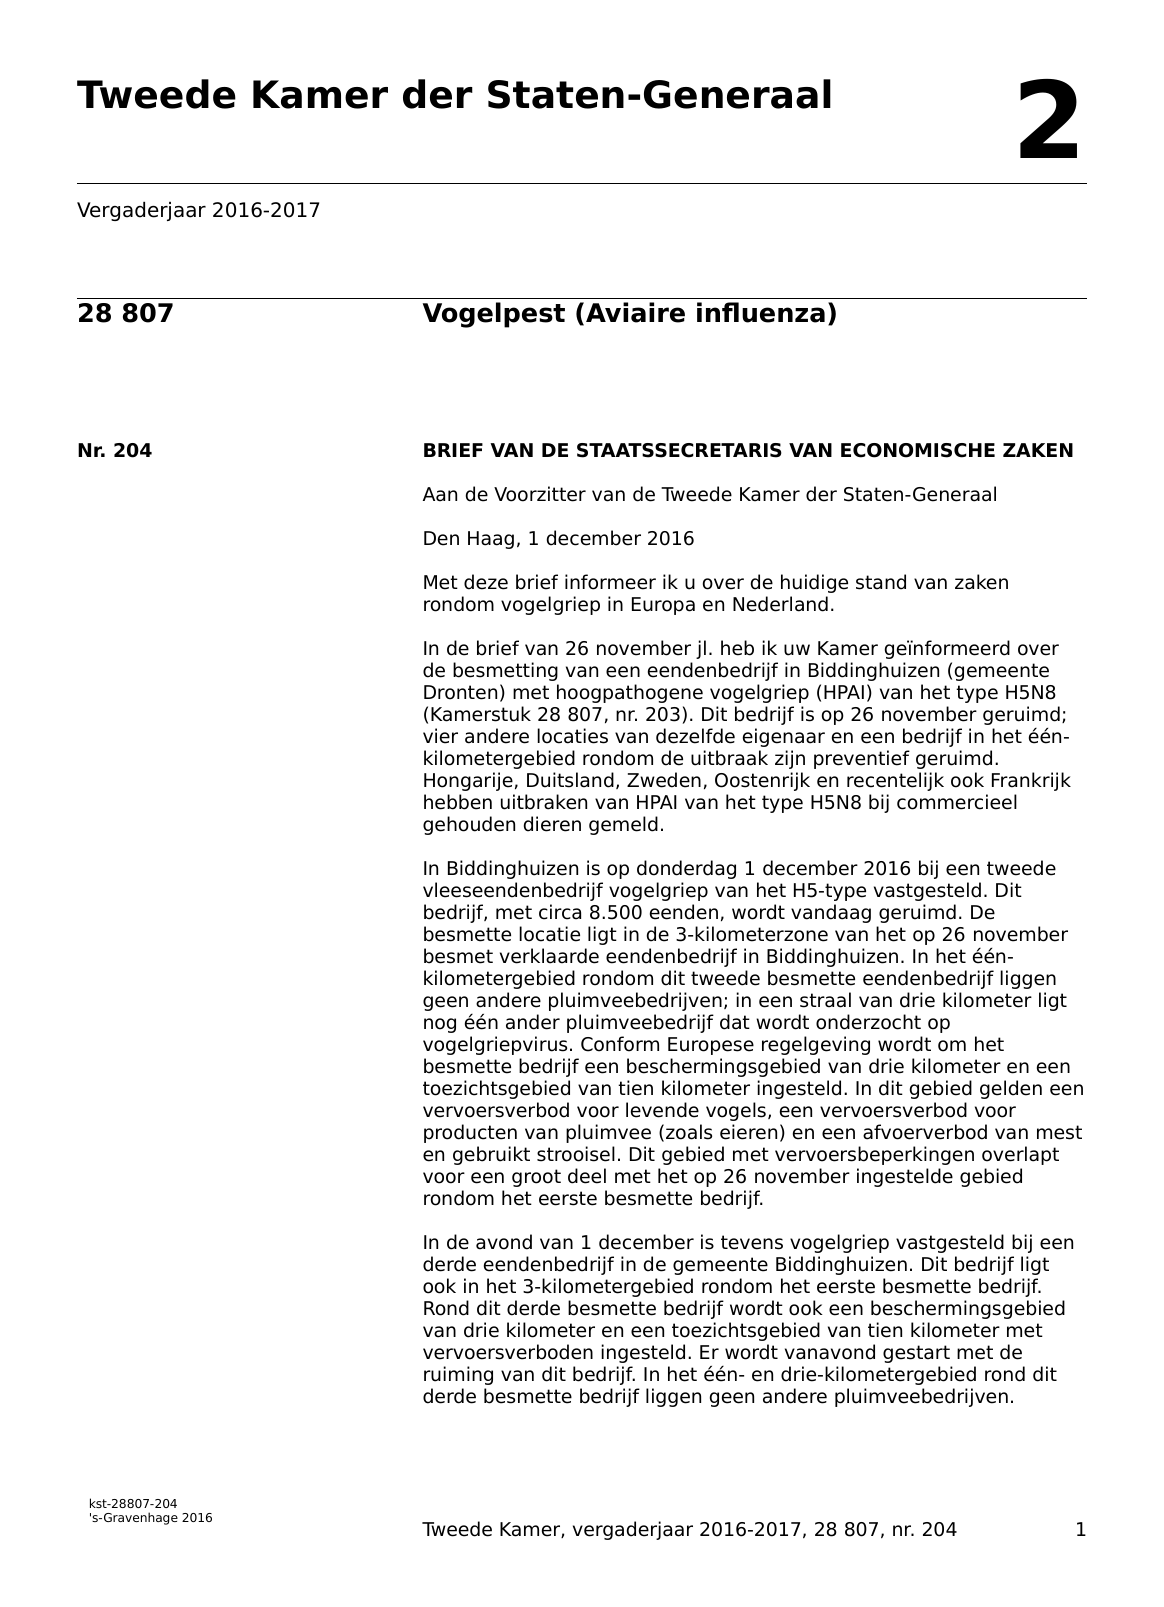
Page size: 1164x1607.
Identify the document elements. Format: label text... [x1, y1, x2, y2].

text kst-28807-204 [88, 1497, 323, 1511]
table_header 2 [886, 59, 1087, 183]
text Met deze brief informeer ik u over de huidige stand van zaken rondom vogelgriep in Europa en Nederland. [422, 572, 1087, 616]
text Hongarije, Duitsland, Zweden, Oostenrijk en recentelijk ook Frankrijk hebben uitbraken van HPAI van het type H5N8 bij commercieel gehouden dieren gemeld. [422, 770, 1087, 836]
table_header Tweede Kamer der Staten-Generaal [77, 59, 886, 183]
text Den Haag, 1 december 2016 [422, 528, 1087, 550]
text In Biddinghuizen is op donderdag 1 december 2016 bij een tweede vleeseendenbedrijf vogelgriep van het H5-type vastgesteld. Dit bedrijf, met circa 8.500 eenden, wordt vandaag geruimd. De besmette locatie ligt in de 3-kilometerzone van het op 26 november besmet verklaarde eendenbedrijf in Biddinghuizen. In het één-kilometergebied rondom dit tweede besmette eendenbedrijf liggen geen andere pluimveebedrijven; in een straal van drie kilometer ligt nog één ander pluimveebedrijf dat wordt onderzocht op vogelgriepvirus. Conform Europese regelgeving wordt om het besmette bedrijf een beschermingsgebied van drie kilometer en een toezichtsgebied van tien kilometer ingesteld. In dit gebied gelden een vervoersverbod voor levende vogels, een vervoersverbod voor producten van pluimvee (zoals eieren) en een afvoerverbod van mest en gebruikt strooisel. Dit gebied met vervoersbeperkingen overlapt voor een groot deel met het op 26 november ingestelde gebied rondom het eerste besmette bedrijf. [422, 858, 1087, 1210]
table_cell Vergaderjaar 2016-2017 [77, 184, 1087, 298]
text In de brief van 26 november jl. heb ik uw Kamer geïnformeerd over de besmetting van een eendenbedrijf in Biddinghuizen (gemeente Dronten) met hoogpathogene vogelgriep (HPAI) van het type H5N8 (Kamerstuk 28 807, nr. 203). Dit bedrijf is op 26 november geruimd; vier andere locaties van dezelfde eigenaar en een bedrijf in het één-kilometergebied rondom de uitbraak zijn preventief geruimd. [422, 638, 1087, 770]
text 's-Gravenhage 2016 [88, 1511, 323, 1525]
text Aan de Voorzitter van de Tweede Kamer der Staten-Generaal [422, 484, 1087, 506]
text In de avond van 1 december is tevens vogelgriep vastgesteld bij een derde eendenbedrijf in de gemeente Biddinghuizen. Dit bedrijf ligt ook in het 3-kilometergebied rondom het eerste besmette bedrijf. Rond dit derde besmette bedrijf wordt ook een beschermingsgebied van drie kilometer en een toezichtsgebied van tien kilometer met vervoersverboden ingesteld. Er wordt vanavond gestart met de ruiming van dit bedrijf. In het één- en drie-kilometergebied rond dit derde besmette bedrijf liggen geen andere pluimveebedrijven. [422, 1232, 1087, 1408]
subtitle Nr. 204 BRIEF VAN DE STAATSSECRETARIS VAN ECONOMISCHE ZAKEN [77, 440, 1087, 462]
subtitle 28 807 Vogelpest (Aviaire influenza) [77, 299, 1087, 329]
